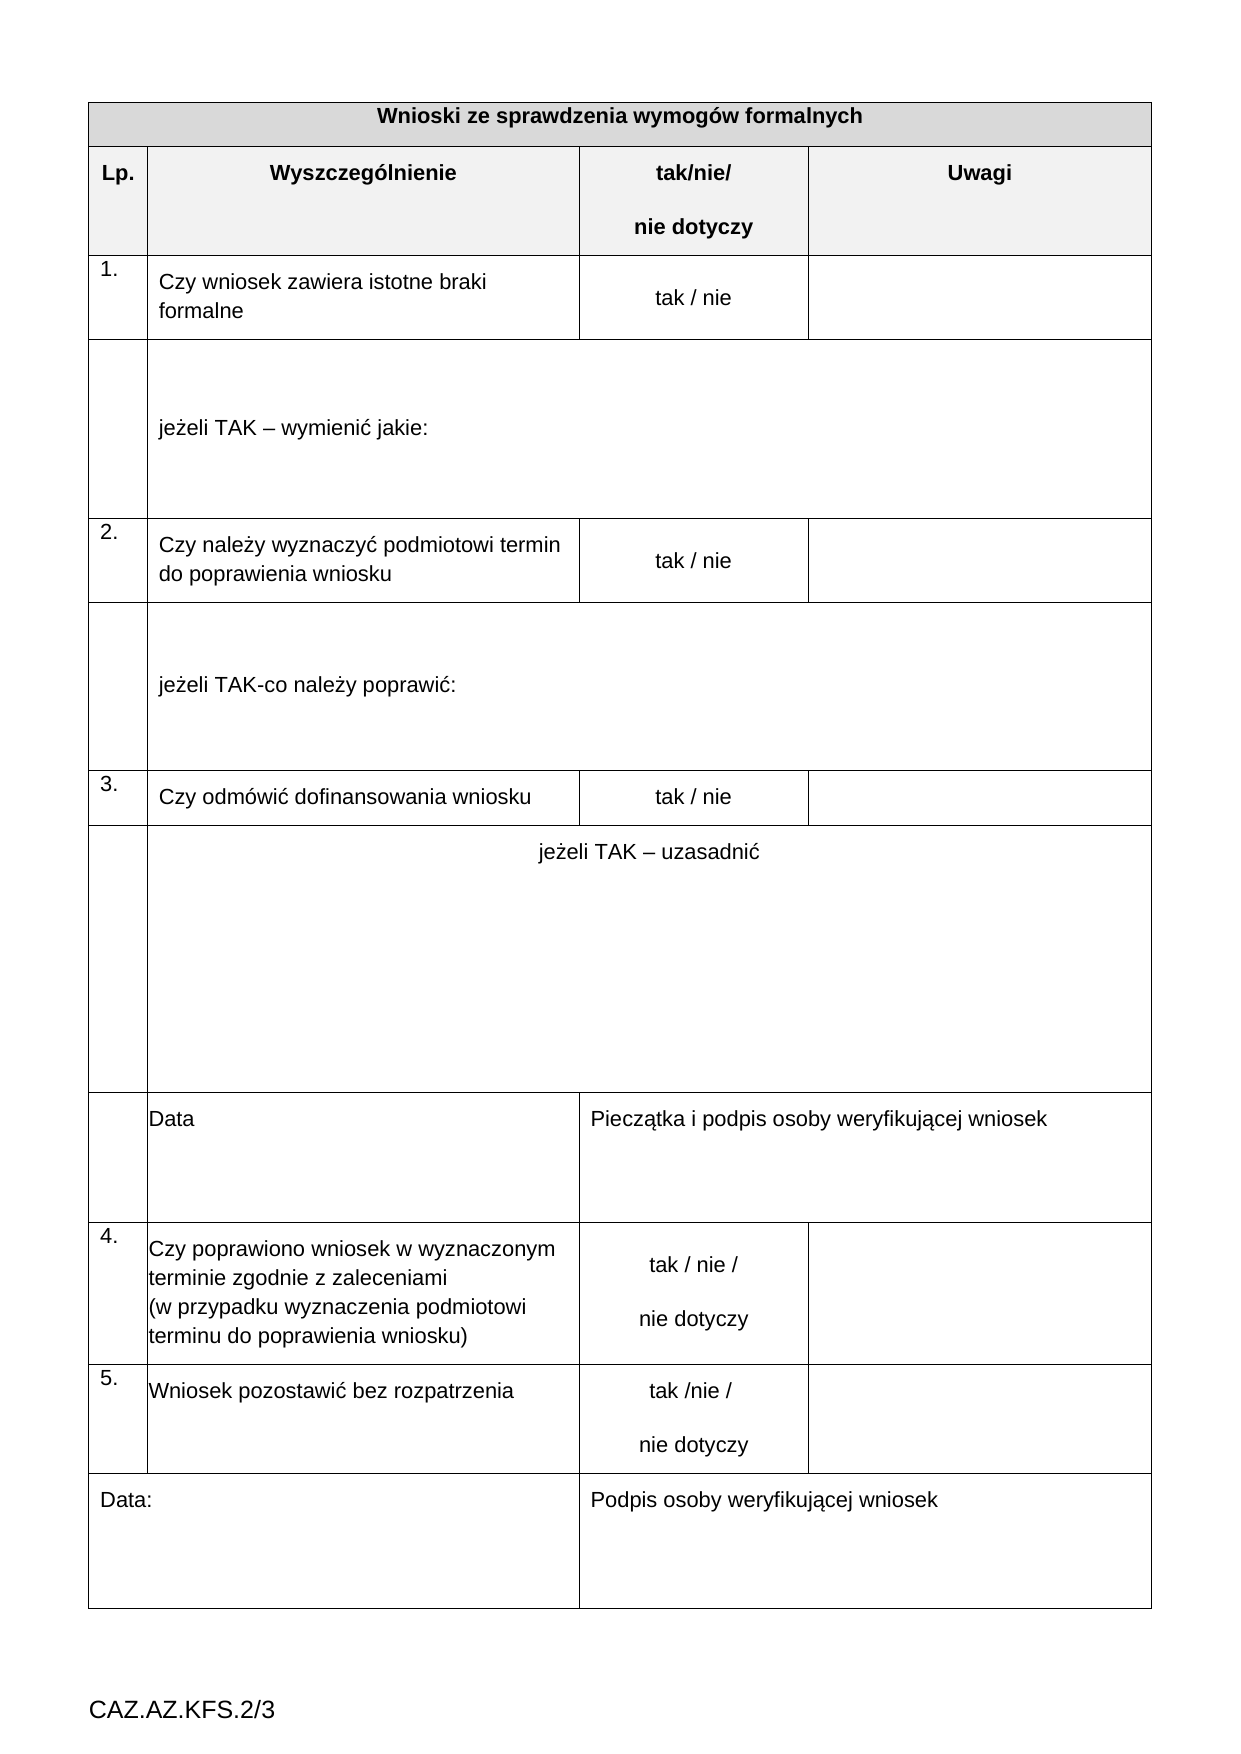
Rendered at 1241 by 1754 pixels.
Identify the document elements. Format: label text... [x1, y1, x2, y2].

table_cell tak / nie [580, 771, 808, 825]
table_cell tak / nie [580, 519, 808, 602]
table_cell Czy poprawiono wniosek w wyznaczonym terminie zgodnie z zaleceniami (w przypadku wyznaczenia podmiotowi terminu do poprawienia wniosku) [148, 1223, 579, 1364]
table_cell Wniosek pozostawić bez rozpatrzenia [148, 1365, 579, 1473]
table_cell [89, 1093, 147, 1222]
table_cell Wyszczególnienie [148, 147, 579, 255]
table_cell Data [148, 1093, 579, 1222]
table_cell 5. [89, 1365, 147, 1473]
table_cell Data: [89, 1474, 579, 1607]
table_cell Uwagi [809, 147, 1151, 255]
table_cell Czy należy wyznaczyć podmiotowi termin do poprawienia wniosku [148, 519, 579, 602]
table_cell [89, 826, 147, 1092]
table_cell tak /nie / nie dotyczy [580, 1365, 808, 1473]
table_cell [89, 340, 147, 518]
table_cell 4. [89, 1223, 147, 1364]
table_cell [809, 1223, 1151, 1364]
table_cell 3. [89, 771, 147, 825]
table_cell [809, 771, 1151, 825]
table_cell 1. [89, 256, 147, 339]
table_cell Podpis osoby weryfikującej wniosek [580, 1474, 1151, 1607]
table_cell [809, 1365, 1151, 1473]
table_cell Czy odmówić dofinansowania wniosku [148, 771, 579, 825]
table_cell Lp. [89, 147, 147, 255]
table_cell jeżeli TAK-co należy poprawić: [148, 603, 1151, 770]
table_cell Czy wniosek zawiera istotne braki formalne [148, 256, 579, 339]
table_cell tak / nie / nie dotyczy [580, 1223, 808, 1364]
table_cell tak/nie/ nie dotyczy [580, 147, 808, 255]
table_cell [809, 256, 1151, 339]
table_cell jeżeli TAK – wymienić jakie: [148, 340, 1151, 518]
table_header Wnioski ze sprawdzenia wymogów formalnych [89, 103, 1151, 146]
table_cell Pieczątka i podpis osoby weryfikującej wniosek [580, 1093, 1151, 1222]
table_cell [89, 603, 147, 770]
table_cell 2. [89, 519, 147, 602]
table_cell [809, 519, 1151, 602]
table_cell jeżeli TAK – uzasadnić [148, 826, 1151, 1092]
table_cell tak / nie [580, 256, 808, 339]
